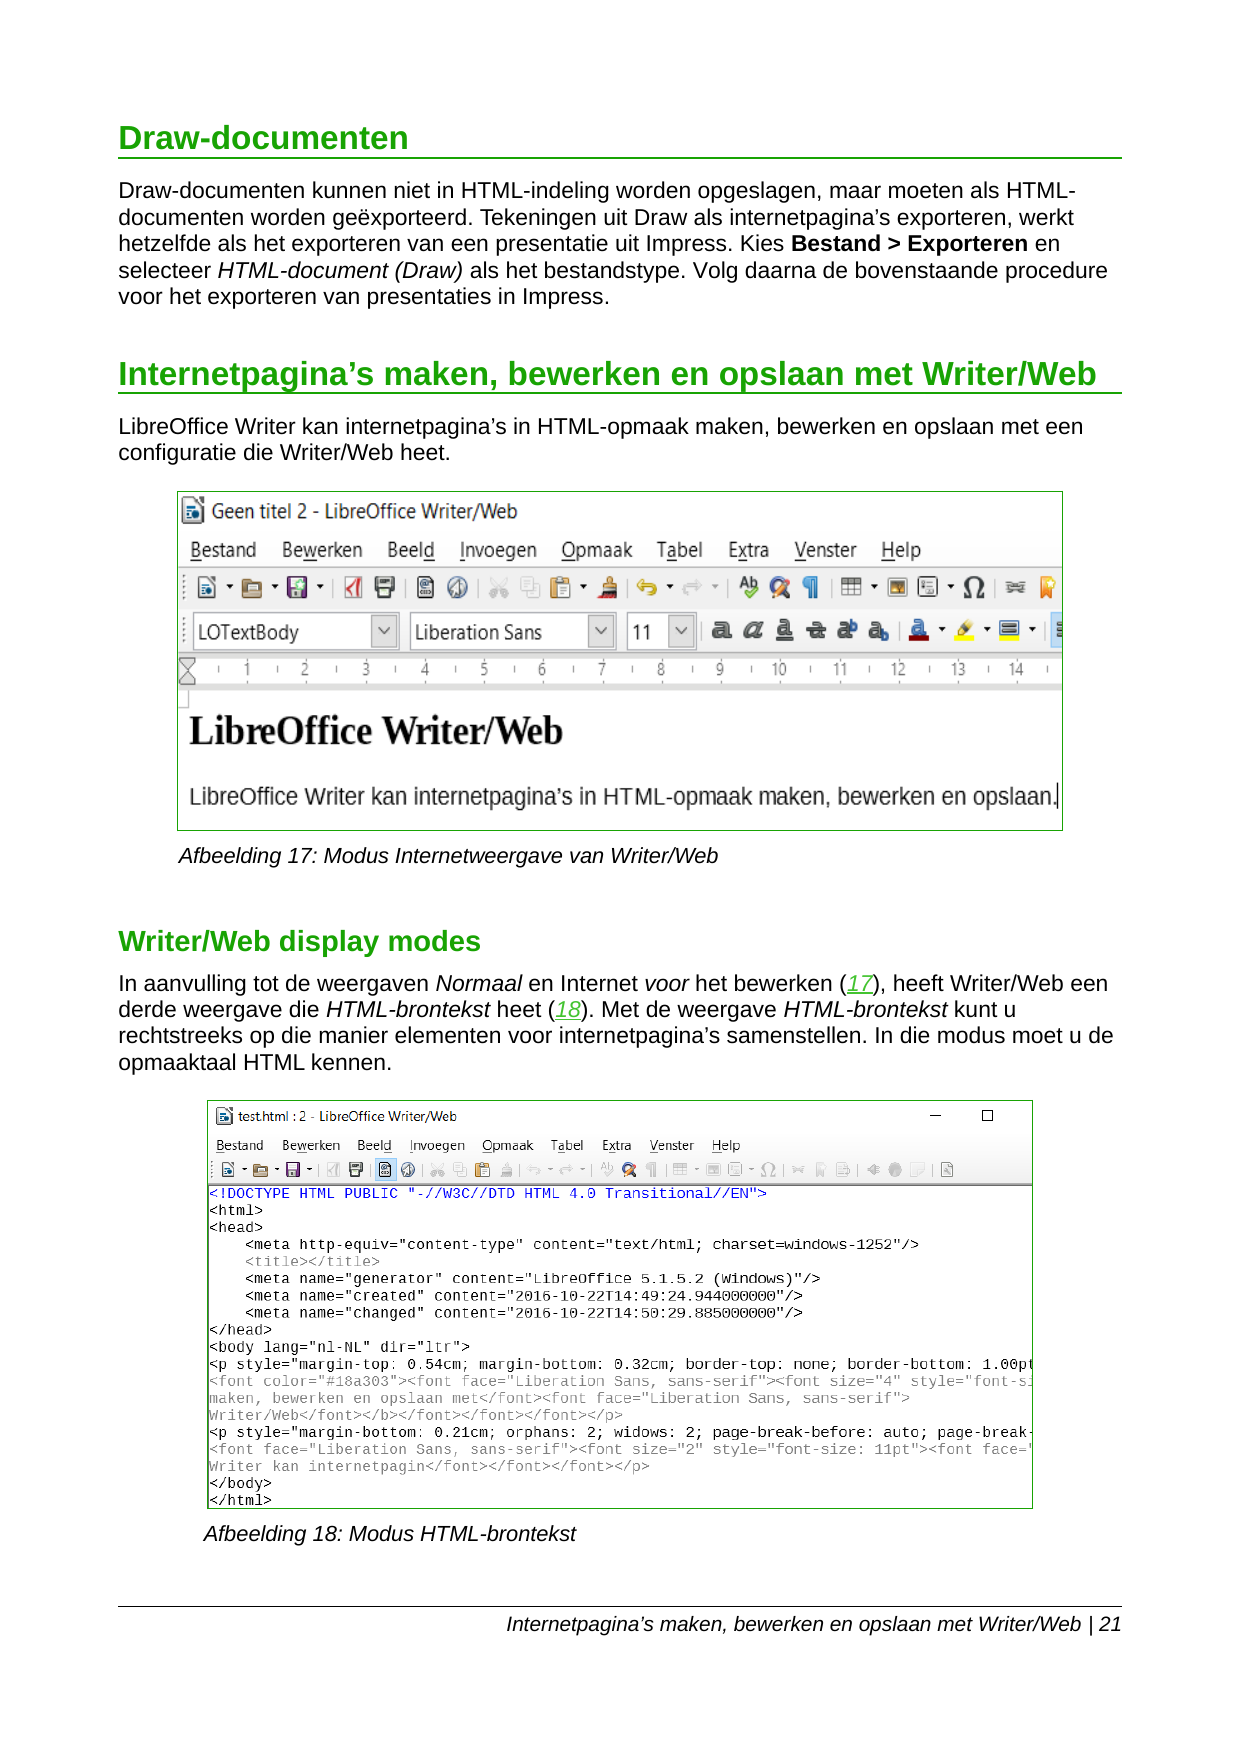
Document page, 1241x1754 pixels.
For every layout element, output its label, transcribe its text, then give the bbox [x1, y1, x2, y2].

subtitle Writer/Web display modes [118, 923, 1122, 957]
subtitle Draw-documenten [118, 118, 1122, 157]
picture [208, 1101, 1032, 1508]
subtitle Internetpagina’s maken, bewerken en opslaan met Writer/Web [118, 354, 1122, 392]
picture [178, 492, 1062, 830]
text Afbeelding 17: Modus Internetweergave van Writer/Web [178, 831, 1062, 868]
text Draw-documenten kunnen niet in HTML-indeling worden opgeslagen, maar moeten als HTML-documenten worden geëxporteerd. Tekeningen uit Draw als internetpagina’s exporteren, werkt hetzelfde als het exporteren van een presentatie uit Impress. Kies Bestand > Exporteren en selecteer HTML-document (Draw) als het bestandstype. Volg daarna de bovenstaande procedure voor het exporteren van presentaties in Impress. [118, 177, 1122, 309]
text In aanvulling tot de weergaven Normaal en Internet voor het bewerken (Afbeelding 17), heeft Writer/Web een derde weergave die HTML-brontekst heet (Afbeelding 18). Met de weergave HTML-brontekst kunt u rechtstreeks op die manier elementen voor internetpagina’s samenstellen. In die modus moet u de opmaaktaal HTML kennen. [118, 969, 1122, 1075]
text LibreOffice Writer kan internetpagina’s in HTML-opmaak maken, bewerken en opslaan met een configuratie die Writer/Web heet. [118, 413, 1122, 466]
text Afbeelding 18: Modus HTML-brontekst [203, 1100, 1037, 1546]
